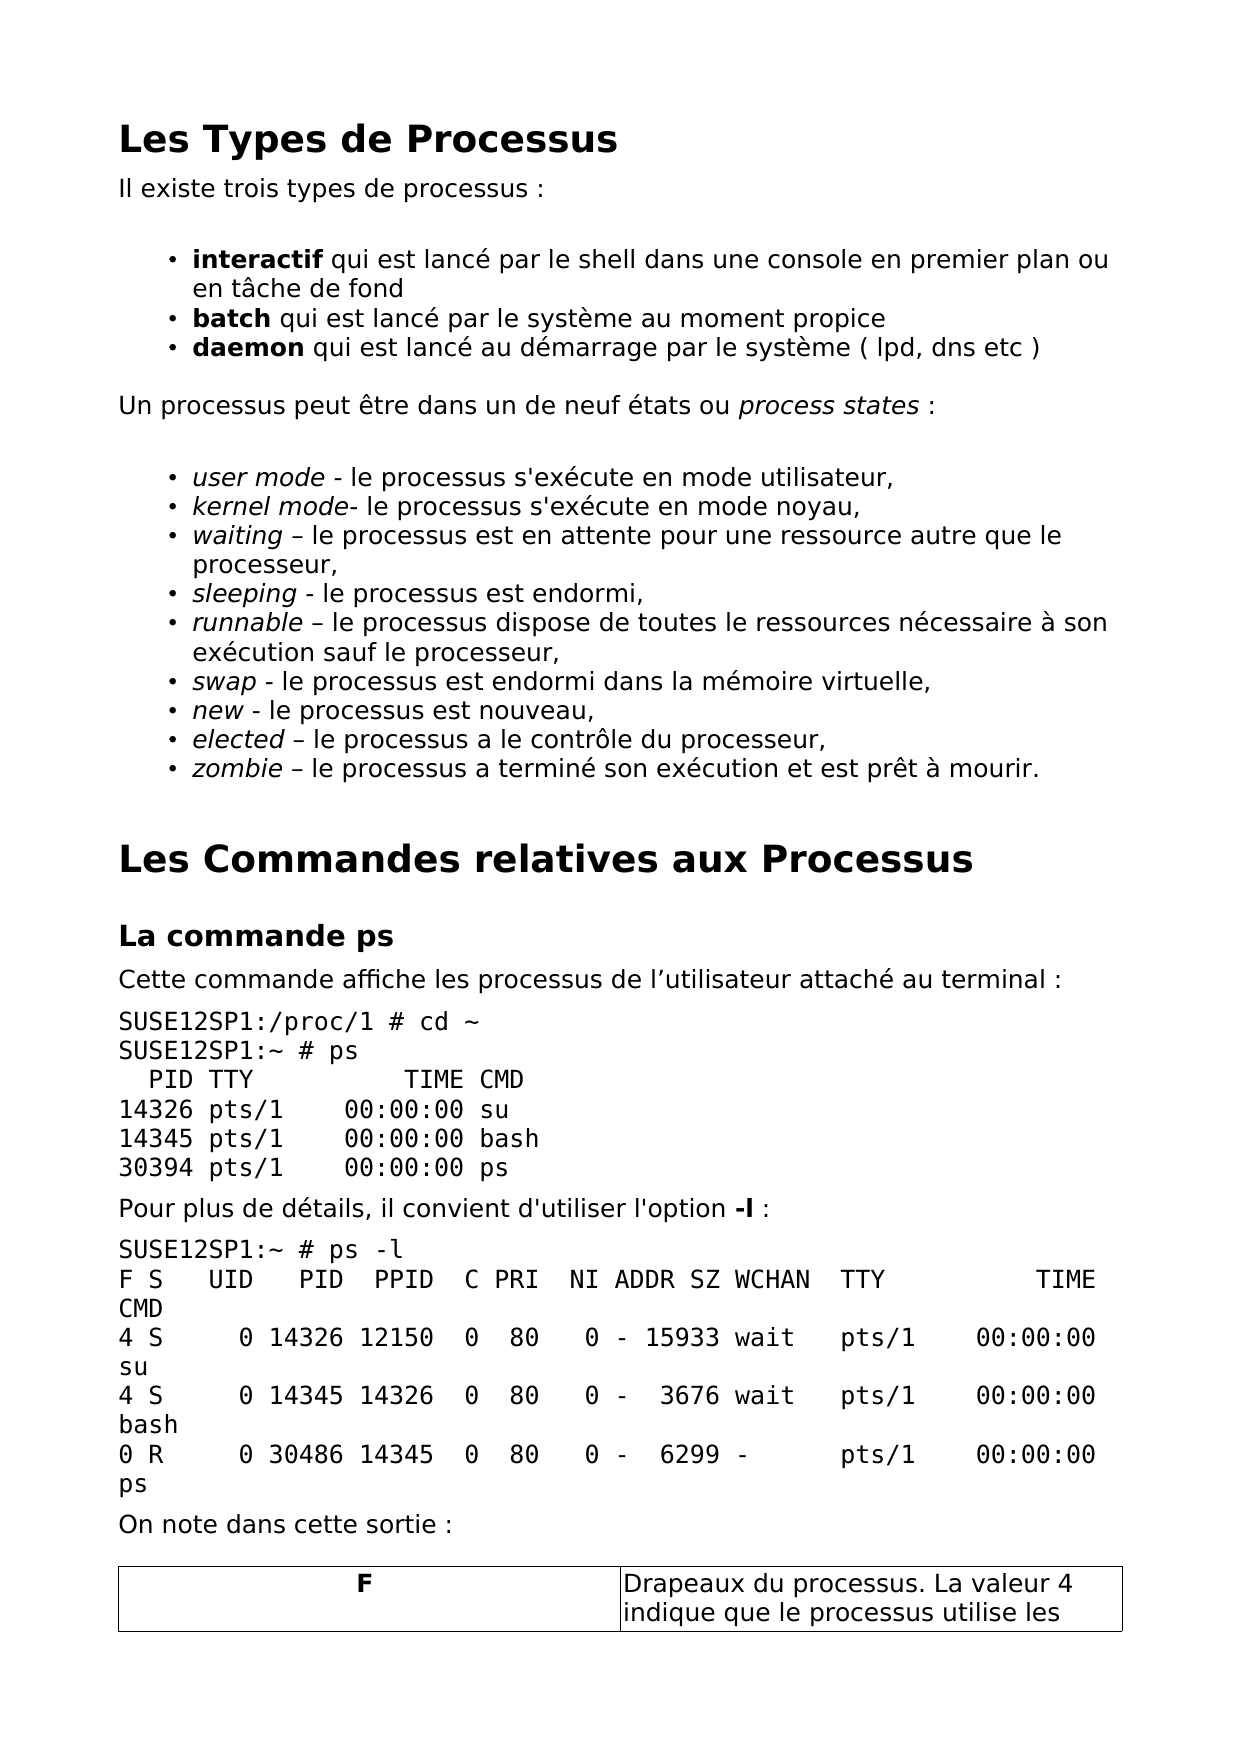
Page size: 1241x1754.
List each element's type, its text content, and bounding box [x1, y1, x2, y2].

list daemon qui est lancé au démarrage par le système ( lpd, dns etc ) [177, 333, 1122, 362]
text On note dans cette sortie : [118, 1510, 1122, 1539]
subtitle Les Types de Processus [118, 118, 1122, 162]
text Un processus peut être dans un de neuf états ou process states : [118, 392, 1122, 421]
text Cette commande affiche les processus de l’utilisateur attaché au terminal : [118, 966, 1122, 995]
table_header F [119, 1567, 620, 1631]
list elected – le processus a le contrôle du processeur, [177, 725, 1122, 754]
table_header Drapeaux du processus. La valeur 4 indique que le processus utilise les [621, 1567, 1122, 1631]
text Pour plus de détails, il convient d'utiliser l'option -l : [118, 1194, 1122, 1223]
list new - le processus est nouveau, [177, 696, 1122, 725]
text Il existe trois types de processus : [118, 174, 1122, 203]
list sleeping - le processus est endormi, [177, 579, 1122, 608]
list runnable – le processus dispose de toutes le ressources nécessaire à son exécution sauf le processeur, [177, 608, 1122, 667]
subtitle La commande ps [118, 919, 1122, 953]
list interactif qui est lancé par le shell dans une console en premier plan ou en tâche de fond [177, 245, 1122, 304]
list swap - le processus est endormi dans la mémoire virtuelle, [177, 667, 1122, 696]
list waiting – le processus est en attente pour une ressource autre que le processeur, [177, 521, 1122, 579]
text SUSE12SP1:/proc/1 # cd ~ SUSE12SP1:~ # ps PID TTY TIME CMD 14326 pts/1 00:00:00 su 14345 pts/1 00:00:00 bash 30394 pts/1 00:00:00 ps [118, 1007, 1122, 1182]
list batch qui est lancé par le système au moment propice [177, 304, 1122, 333]
text SUSE12SP1:~ # ps -l F S UID PID PPID C PRI NI ADDR SZ WCHAN TTY TIME CMD 4 S 0 14326 12150 0 80 0 - 15933 wait pts/1 00:00:00 su 4 S 0 14345 14326 0 80 0 - 3676 wait pts/1 00:00:00 bash 0 R 0 30486 14345 0 80 0 - 6299 - pts/1 00:00:00 ps [118, 1236, 1122, 1498]
list user mode - le processus s'exécute en mode utilisateur, [177, 463, 1122, 492]
list zombie – le processus a terminé son exécution et est prêt à mourir. [177, 754, 1122, 783]
subtitle Les Commandes relatives aux Processus [118, 838, 1122, 882]
list kernel mode- le processus s'exécute en mode noyau, [177, 492, 1122, 521]
